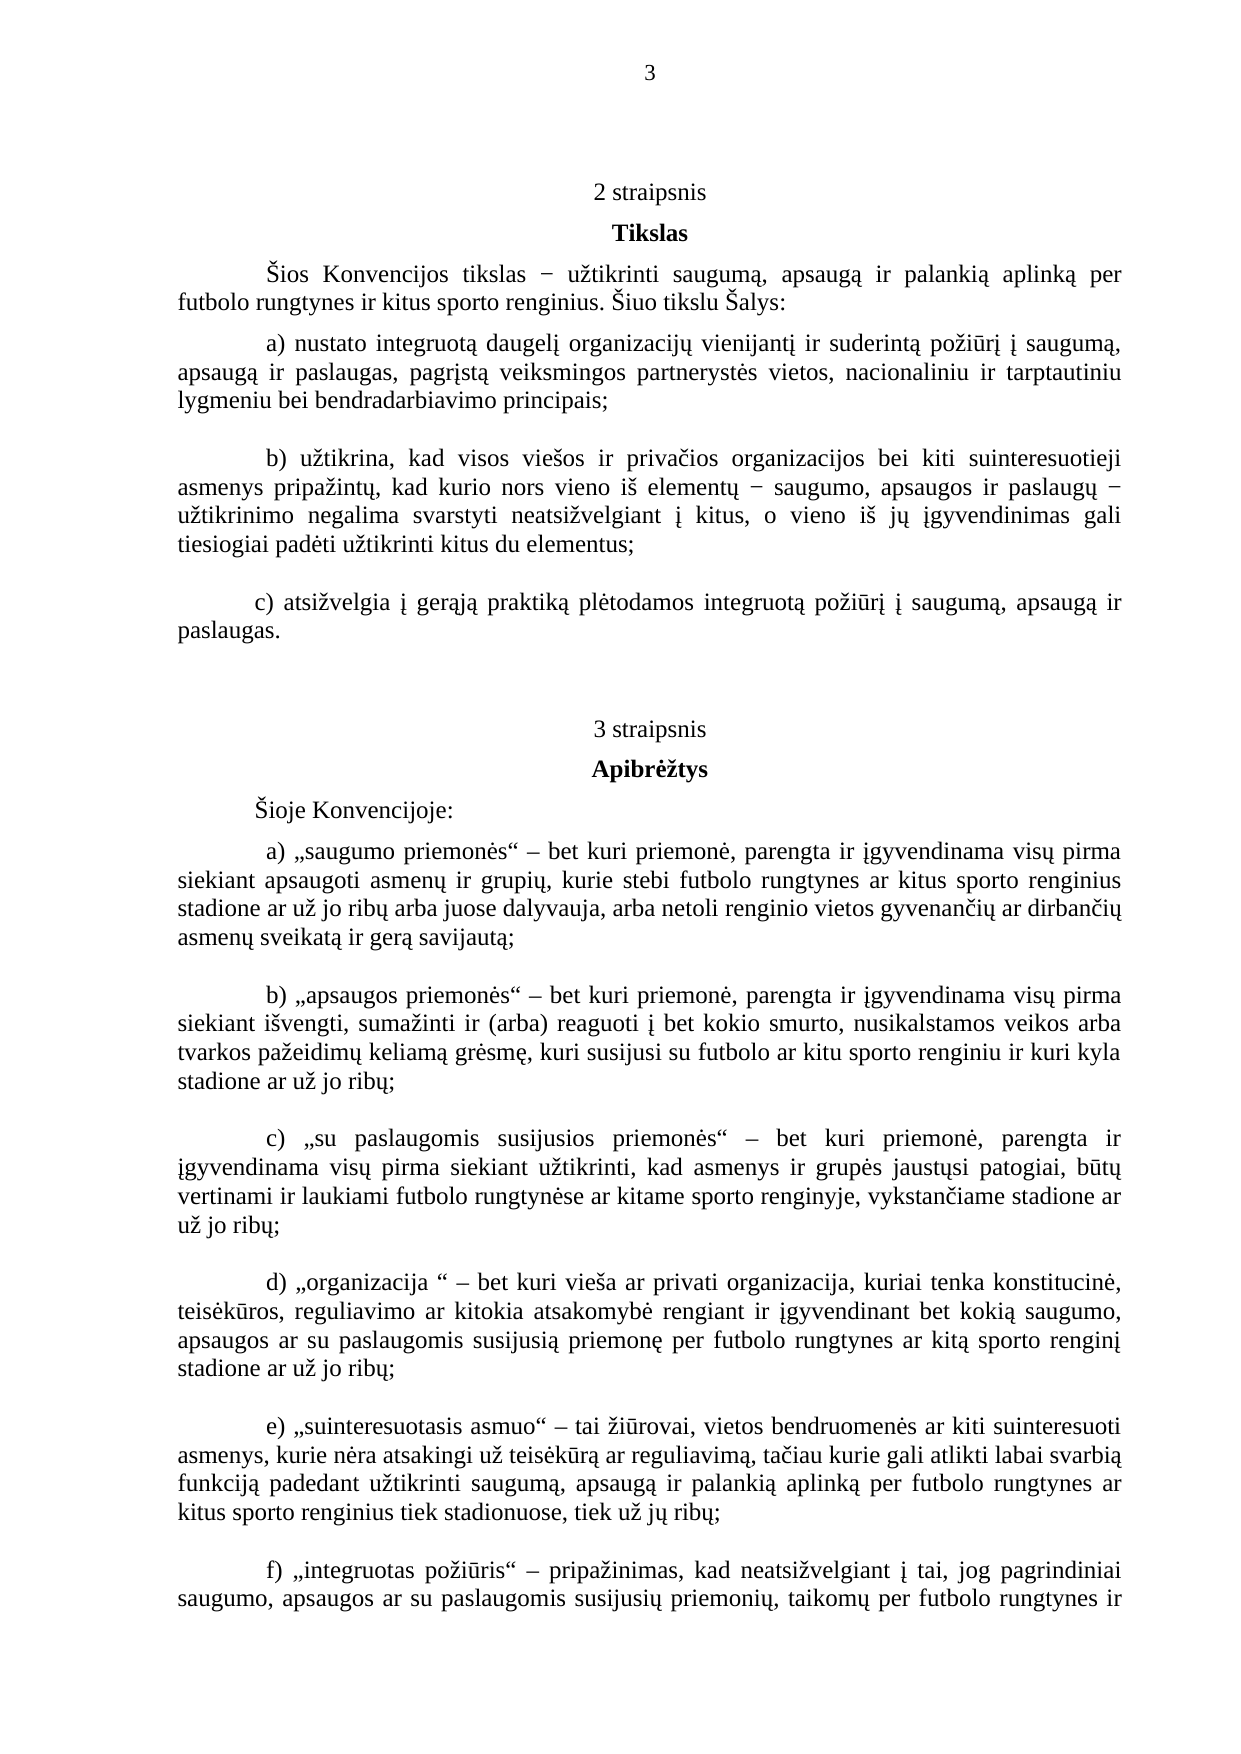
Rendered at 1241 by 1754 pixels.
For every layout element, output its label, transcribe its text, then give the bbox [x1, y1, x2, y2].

text c) atsižvelgia į gerąją praktiką plėtodamos integruotą požiūrį į saugumą, apsaugą ir paslaugas. [177, 587, 1122, 644]
text e) „suinteresuotasis asmuo“ – tai žiūrovai, vietos bendruomenės ar kiti suinteresuoti asmenys, kurie nėra atsakingi už teisėkūrą ar reguliavimą, tačiau kurie gali atlikti labai svarbią funkciją padedant užtikrinti saugumą, apsaugą ir palankią aplinką per futbolo rungtynes ar kitus sporto renginius tiek stadionuose, tiek už jų ribų; [177, 1411, 1122, 1526]
text Tikslas [177, 218, 1122, 247]
text Šioje Konvencijoje: [254, 795, 1122, 824]
text c) „su paslaugomis susijusios priemonės“ – bet kuri priemonė, parengta ir įgyvendinama visų pirma siekiant užtikrinti, kad asmenys ir grupės jaustųsi patogiai, būtų vertinami ir laukiami futbolo rungtynėse ar kitame sporto renginyje, vykstančiame stadione ar už jo ribų; [177, 1123, 1122, 1238]
text d) „organizacija “ – bet kuri vieša ar privati organizacija, kuriai tenka konstitucinė, teisėkūros, reguliavimo ar kitokia atsakomybė rengiant ir įgyvendinant bet kokią saugumo, apsaugos ar su paslaugomis susijusią priemonę per futbolo rungtynes ar kitą sporto renginį stadione ar už jo ribų; [177, 1267, 1122, 1382]
text 2 straipsnis [177, 177, 1122, 206]
text b) užtikrina, kad visos viešos ir privačios organizacijos bei kiti suinteresuotieji asmenys pripažintų, kad kurio nors vieno iš elementų − saugumo, apsaugos ir paslaugų − užtikrinimo negalima svarstyti neatsižvelgiant į kitus, o vieno iš jų įgyvendinimas gali tiesiogiai padėti užtikrinti kitus du elementus; [177, 443, 1122, 558]
text 3 straipsnis [177, 714, 1122, 743]
text a) nustato integruotą daugelį organizacijų vienijantį ir suderintą požiūrį į saugumą, apsaugą ir paslaugas, pagrįstą veiksmingos partnerystės vietos, nacionaliniu ir tarptautiniu lygmeniu bei bendradarbiavimo principais; [177, 328, 1122, 414]
text f) „integruotas požiūris“ – pripažinimas, kad neatsižvelgiant į tai, jog pagrindiniai saugumo, apsaugos ar su paslaugomis susijusių priemonių, taikomų per futbolo rungtynes ir [177, 1555, 1122, 1612]
text Šios Konvencijos tikslas − užtikrinti saugumą, apsaugą ir palankią aplinką per futbolo rungtynes ir kitus sporto renginius. Šiuo tikslu Šalys: [177, 259, 1122, 316]
text a) „saugumo priemonės“ – bet kuri priemonė, parengta ir įgyvendinama visų pirma siekiant apsaugoti asmenų ir grupių, kurie stebi futbolo rungtynes ar kitus sporto renginius stadione ar už jo ribų arba juose dalyvauja, arba netoli renginio vietos gyvenančių ar dirbančių asmenų sveikatą ir gerą savijautą; [177, 836, 1122, 951]
text Apibrėžtys [177, 754, 1122, 783]
text b) „apsaugos priemonės“ – bet kuri priemonė, parengta ir įgyvendinama visų pirma siekiant išvengti, sumažinti ir (arba) reaguoti į bet kokio smurto, nusikalstamos veikos arba tvarkos pažeidimų keliamą grėsmę, kuri susijusi su futbolo ar kitu sporto renginiu ir kuri kyla stadione ar už jo ribų; [177, 980, 1122, 1095]
